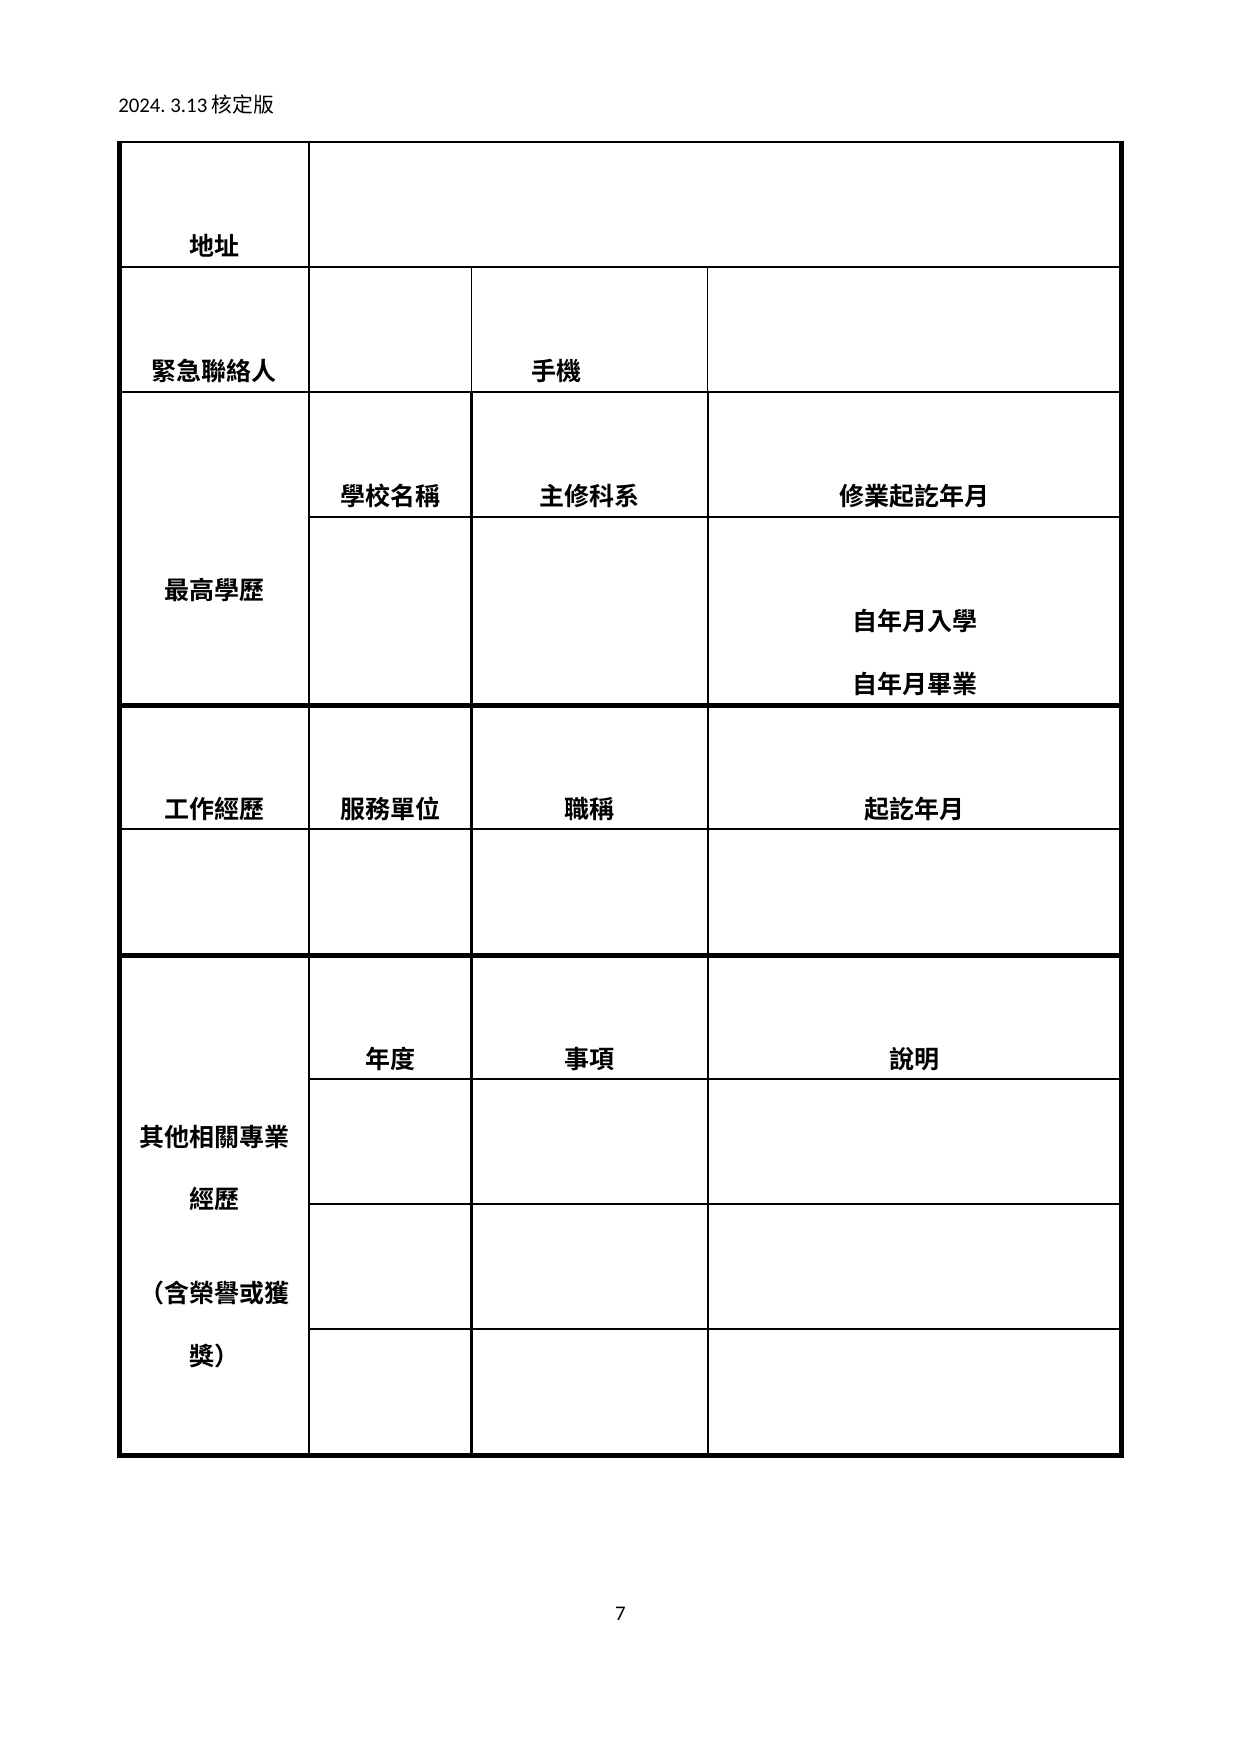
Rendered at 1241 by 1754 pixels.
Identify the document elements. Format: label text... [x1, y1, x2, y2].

table_cell [473, 518, 707, 703]
table_cell 主修科系 [473, 393, 707, 516]
table_cell [709, 1330, 1119, 1453]
table_cell [473, 830, 707, 953]
table_cell [709, 1205, 1119, 1328]
table_cell [473, 1330, 707, 1453]
table_cell [709, 1080, 1119, 1203]
table_cell 年度 [310, 958, 470, 1078]
table_cell [473, 1205, 707, 1328]
table_cell [310, 830, 470, 953]
table_cell [310, 268, 471, 391]
table_cell 服務單位 [310, 708, 470, 828]
table_cell 起訖年月 [709, 708, 1119, 828]
table_cell 手機 [472, 268, 707, 391]
table_cell [122, 830, 308, 953]
table_cell [310, 1330, 470, 1453]
table_cell 說明 [709, 958, 1119, 1078]
table_cell 緊急聯絡人 [122, 268, 308, 391]
table_cell [310, 1080, 470, 1203]
table_cell [310, 143, 1119, 266]
table_cell 地址 [122, 143, 308, 266]
table_cell 最高學歷 [122, 393, 308, 703]
table_cell 學校名稱 [310, 393, 470, 516]
table_cell [473, 1080, 707, 1203]
table_cell 自年月入學 自年月畢業 [709, 518, 1119, 703]
table_cell 修業起訖年月 [709, 393, 1119, 516]
table_cell [708, 268, 1119, 391]
table_cell [310, 518, 470, 703]
table_cell 其他相關專業經歷 （含榮譽或獲獎） [122, 958, 308, 1453]
table_cell [709, 830, 1119, 953]
table_cell [310, 1205, 470, 1328]
table_cell 工作經歷 [122, 708, 308, 828]
table_cell 事項 [473, 958, 707, 1078]
table_cell 職稱 [473, 708, 707, 828]
